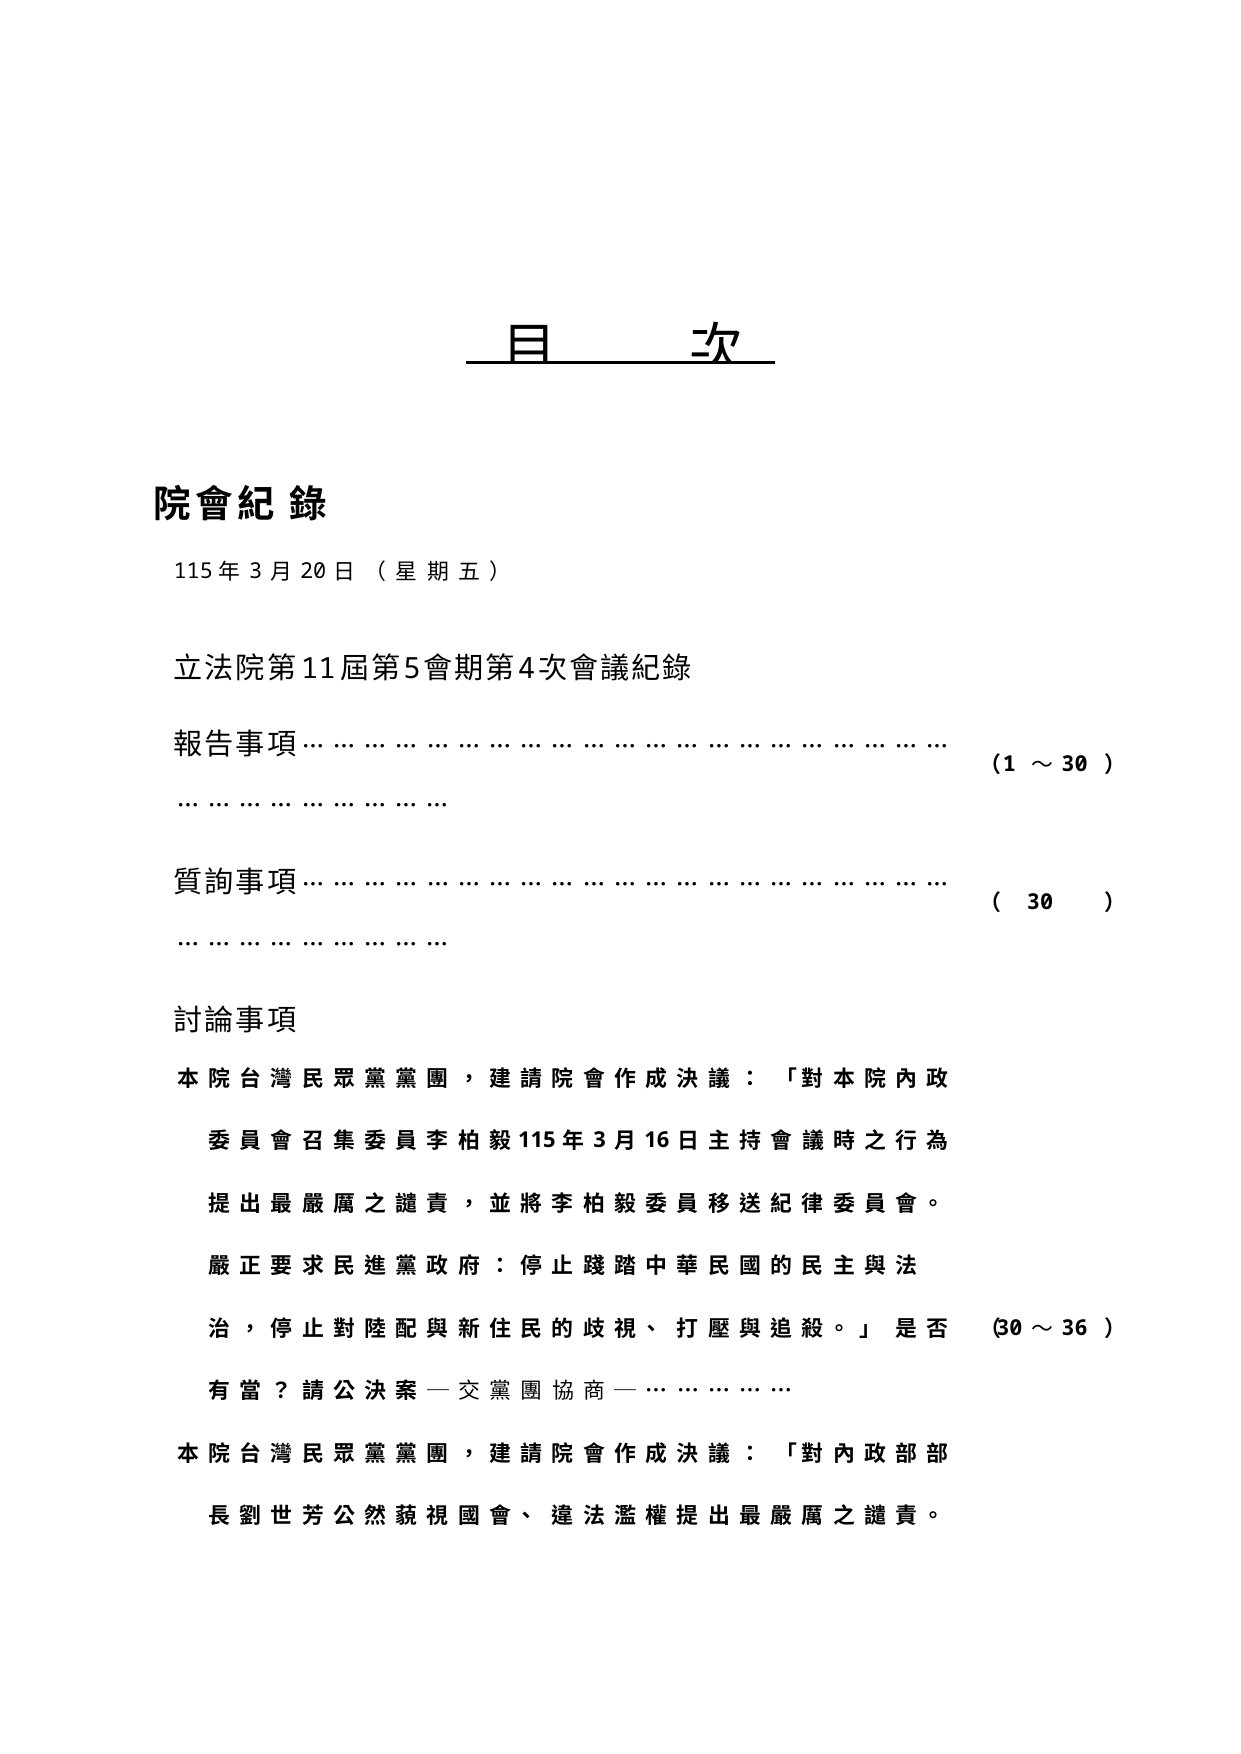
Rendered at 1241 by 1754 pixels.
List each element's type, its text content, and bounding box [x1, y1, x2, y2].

table_header 目 次 [466, 281, 774, 361]
table_cell 立法院第11屆第5會期第4次會議紀錄 [150, 618, 967, 694]
table_cell 質詢事項……………………………………………………………………………… [150, 832, 967, 970]
table_cell （ [967, 832, 986, 970]
table_cell 30 [1053, 694, 1091, 832]
table_cell [1053, 1421, 1091, 1546]
table_cell 本院台灣民眾黨黨團，建請院會作成決議：「對內政部部長劉世芳公然藐視國會、違法濫權提出最嚴厲之譴責。 [150, 1421, 967, 1546]
table_cell 討論事項 [150, 970, 967, 1046]
table_cell （ [967, 1421, 986, 1546]
table_cell ～ [1023, 694, 1053, 832]
table_cell [986, 970, 1023, 1046]
table_cell [986, 832, 1023, 970]
table_cell [1023, 1421, 1053, 1546]
table_cell [1023, 970, 1053, 1046]
table_cell [1053, 618, 1091, 694]
table_cell 報告事項……………………………………………………………………………… [150, 694, 967, 832]
table_cell ） [1091, 832, 1108, 970]
table_cell [1053, 970, 1091, 1046]
table_cell （ [967, 1046, 986, 1421]
table_cell [967, 618, 986, 694]
table_cell [1053, 832, 1091, 970]
table_cell [986, 618, 1023, 694]
table_cell 30 [1023, 832, 1053, 970]
table_cell ～ [1023, 1046, 1053, 1421]
table_cell 36 [1053, 1046, 1091, 1421]
table_cell ） [1091, 694, 1108, 832]
table_cell [967, 970, 986, 1046]
table_cell [1091, 970, 1108, 1046]
table_cell [1023, 618, 1053, 694]
table_cell 本院台灣民眾黨黨團，建請院會作成決議：「對本院內政委員會召集委員李柏毅115年3月16日主持會議時之行為提出最嚴厲之譴責，並將李柏毅委員移送紀律委員會。嚴正要求民進黨政府：停止踐踏中華民國的民主與法治，停止對陸配與新住民的歧視、打壓與追殺。」是否有當？請公決案─交黨團協商─…………… [150, 1046, 967, 1421]
table_cell [1091, 618, 1108, 694]
table_cell ） [1091, 1046, 1108, 1421]
table_cell ） [1091, 1421, 1108, 1546]
table_cell 30 [986, 1046, 1023, 1421]
table_cell 36 [986, 1421, 1023, 1546]
table_cell （ [967, 694, 986, 832]
table_cell 1 [986, 694, 1023, 832]
table_header 院會紀錄 115年3月20日（星期五） [150, 443, 1108, 618]
